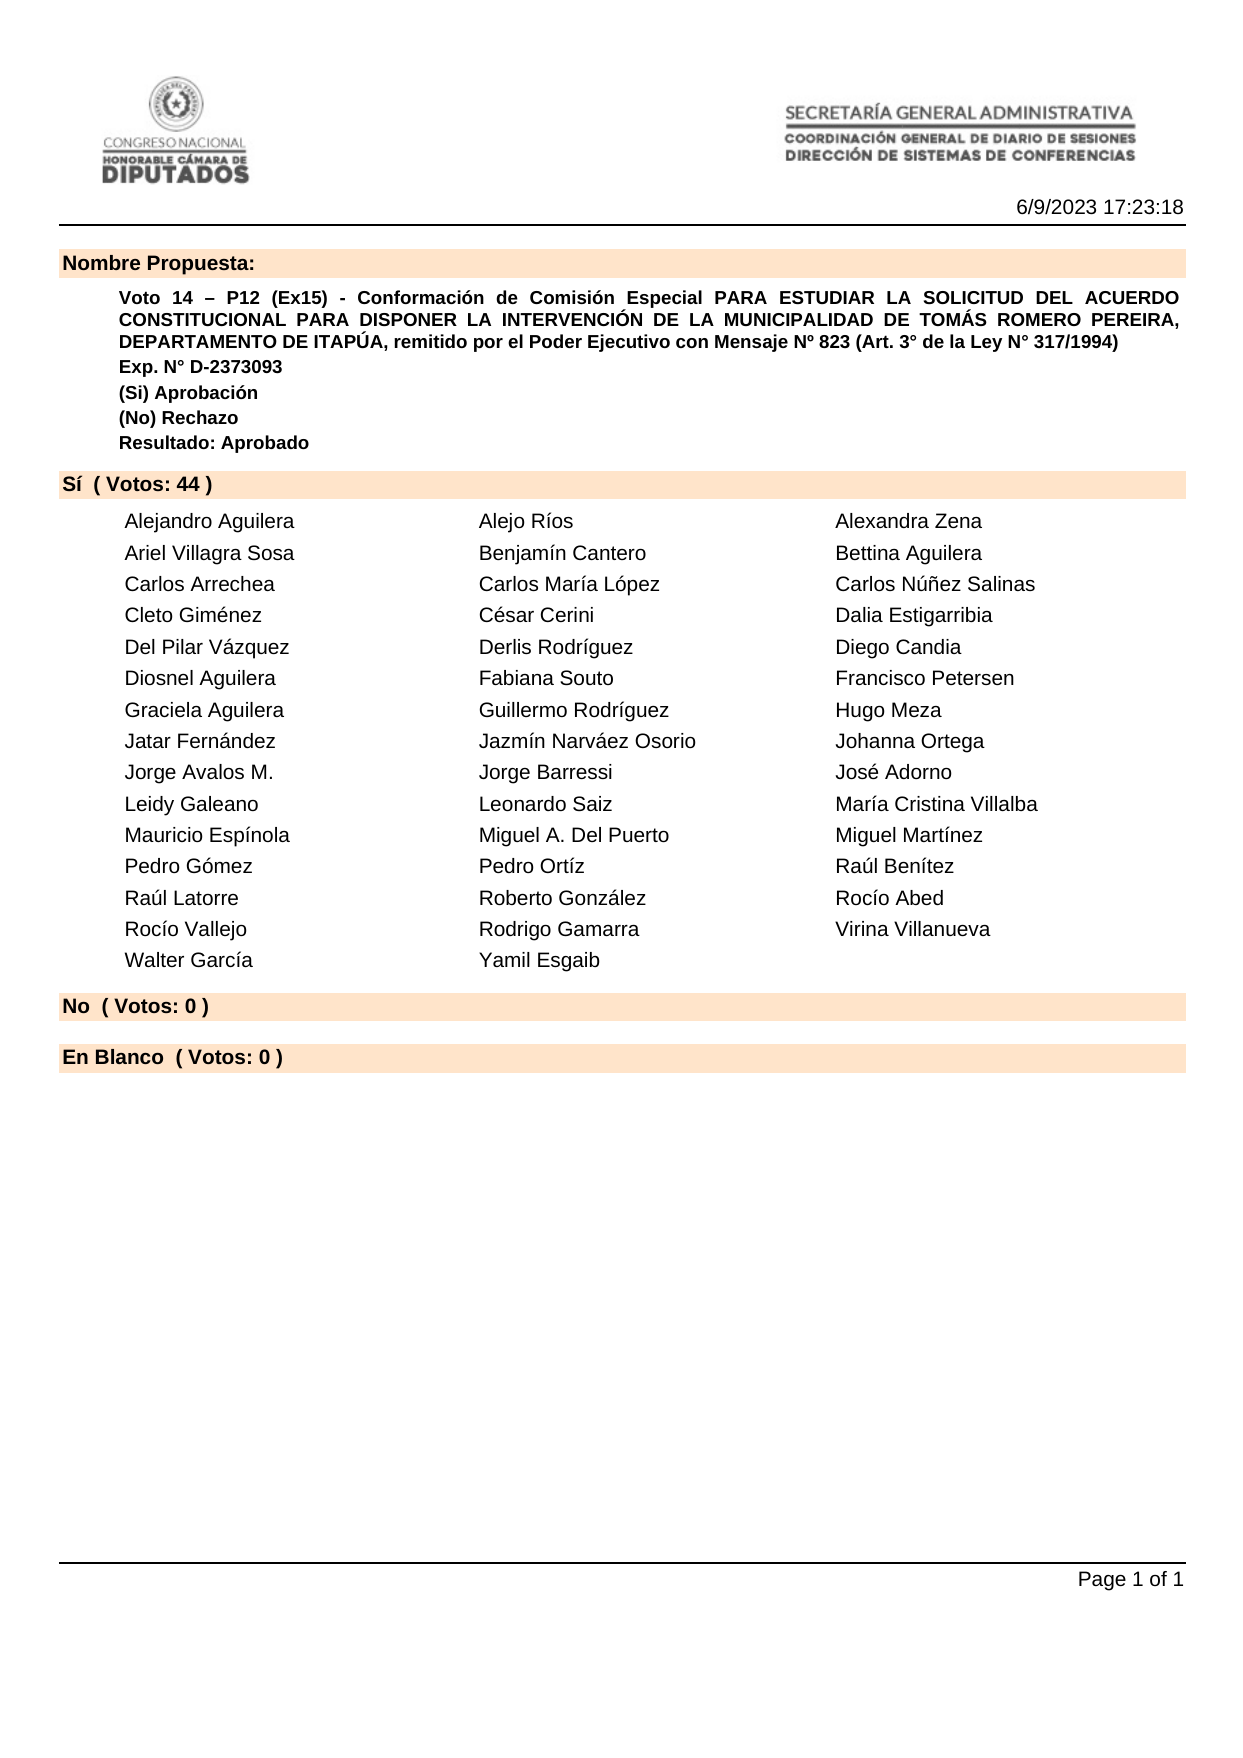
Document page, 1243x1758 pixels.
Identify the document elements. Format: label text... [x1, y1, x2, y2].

table_header 6/9/2023 17:23:18 [651, 189, 1186, 223]
table_cell [816, 508, 832, 537]
table_cell [59, 696, 121, 725]
table_cell [816, 822, 832, 850]
table_cell [816, 916, 832, 944]
table_header [1182, 284, 1187, 454]
table_cell [1182, 454, 1187, 471]
table_cell Hugo Meza [832, 696, 1172, 725]
table_cell Rocío Vallejo [121, 916, 461, 944]
table_cell [816, 759, 832, 787]
table_cell [461, 665, 475, 693]
table_cell [461, 759, 475, 787]
table_cell [59, 228, 1186, 249]
table_cell Leonardo Saiz [475, 790, 816, 819]
table_cell [816, 947, 832, 976]
table_cell [832, 947, 1172, 976]
table_cell [59, 540, 121, 568]
table_cell No ( Votos: 0 ) [59, 993, 1186, 1021]
table_cell [59, 947, 121, 976]
table_cell Alejandro Aguilera [121, 508, 461, 537]
table_cell Alexandra Zena [832, 508, 1172, 537]
table_cell [1172, 790, 1186, 819]
table_cell Rocío Abed [832, 884, 1172, 913]
table_cell [59, 665, 121, 693]
table_header [59, 284, 116, 454]
table_cell [121, 1095, 461, 1562]
table_cell [59, 884, 121, 913]
table_cell [59, 853, 121, 882]
table_cell César Cerini [475, 602, 816, 631]
table_cell Alejo Ríos [475, 508, 816, 537]
table_cell [1172, 728, 1186, 756]
table_cell Mauricio Espínola [121, 822, 461, 850]
table_cell [1172, 853, 1186, 882]
table_cell [59, 976, 121, 993]
table_cell Carlos Núñez Salinas [832, 571, 1172, 599]
table_cell María Cristina Villalba [832, 790, 1172, 819]
table_cell En Blanco ( Votos: 0 ) [59, 1044, 1186, 1073]
table_cell [832, 1095, 1172, 1562]
table_cell [816, 602, 832, 631]
table_cell [816, 728, 832, 756]
table_cell [816, 696, 832, 725]
table_cell [461, 976, 475, 993]
table_cell [816, 634, 832, 662]
table_cell Diego Candia [832, 634, 1172, 662]
table_cell [1172, 884, 1186, 913]
table_cell [816, 790, 832, 819]
table_cell [116, 454, 1182, 471]
table_cell Rodrigo Gamarra [475, 916, 816, 944]
table_cell [1172, 916, 1186, 944]
table_cell [59, 1095, 121, 1562]
table_cell [461, 634, 475, 662]
table_cell [1172, 696, 1186, 725]
table_cell Jorge Avalos M. [121, 759, 461, 787]
table_cell [816, 976, 832, 993]
table_cell [461, 508, 475, 537]
table_cell [59, 571, 121, 599]
table_cell [816, 665, 832, 693]
table_cell [1172, 947, 1186, 976]
table_cell Del Pilar Vázquez [121, 634, 461, 662]
table_cell [59, 916, 121, 944]
picture [58, 75, 1181, 190]
table_cell [816, 853, 832, 882]
table_cell [475, 1095, 816, 1562]
table_cell [832, 976, 1172, 993]
table_cell [59, 508, 121, 537]
table_cell [461, 696, 475, 725]
table_cell [461, 884, 475, 913]
table_cell Page 1 of 1 [828, 1566, 1186, 1600]
table_cell [475, 976, 816, 993]
table_cell [59, 602, 121, 631]
table_cell [1172, 571, 1186, 599]
table_cell [816, 884, 832, 913]
table_cell [59, 1073, 1186, 1095]
table_cell [121, 976, 461, 993]
table_cell Jatar Fernández [121, 728, 461, 756]
table_cell Derlis Rodríguez [475, 634, 816, 662]
table_cell [461, 822, 475, 850]
table_cell [816, 1095, 832, 1562]
table_cell [59, 759, 121, 787]
table_cell [59, 454, 116, 471]
table_cell Diosnel Aguilera [121, 665, 461, 693]
table_cell Francisco Petersen [832, 665, 1172, 693]
table_cell [1172, 634, 1186, 662]
table_cell Carlos María López [475, 571, 816, 599]
table_cell Cleto Giménez [121, 602, 461, 631]
table_cell [59, 278, 1186, 283]
table_cell Yamil Esgaib [475, 947, 816, 976]
table_cell [59, 634, 121, 662]
table_cell Leidy Galeano [121, 790, 461, 819]
table_cell [1172, 759, 1186, 787]
table_cell Miguel A. Del Puerto [475, 822, 816, 850]
table_cell Raúl Benítez [832, 853, 1172, 882]
table_cell Carlos Arrechea [121, 571, 461, 599]
table_cell Graciela Aguilera [121, 696, 461, 725]
table_cell José Adorno [832, 759, 1172, 787]
table_cell [816, 540, 832, 568]
table_cell [461, 916, 475, 944]
table_cell Benjamín Cantero [475, 540, 816, 568]
table_cell Jazmín Narváez Osorio [475, 728, 816, 756]
table_cell [461, 540, 475, 568]
table_cell Miguel Martínez [832, 822, 1172, 850]
table_cell [1172, 508, 1186, 537]
table_cell [461, 947, 475, 976]
table_cell [1172, 1095, 1186, 1562]
table_cell [59, 1566, 827, 1600]
table_cell [59, 822, 121, 850]
table_cell [816, 571, 832, 599]
table_cell Walter García [121, 947, 461, 976]
table_cell [1172, 540, 1186, 568]
table_cell [59, 500, 1186, 508]
table_cell [461, 790, 475, 819]
table_cell [461, 728, 475, 756]
table_cell Jorge Barressi [475, 759, 816, 787]
table_cell Nombre Propuesta: [59, 249, 1186, 278]
table_cell [1172, 602, 1186, 631]
table_cell Fabiana Souto [475, 665, 816, 693]
table_cell [461, 602, 475, 631]
table_cell Pedro Ortíz [475, 853, 816, 882]
table_cell [461, 853, 475, 882]
table_cell [1172, 665, 1186, 693]
table_cell Roberto González [475, 884, 816, 913]
table_cell Dalia Estigarribia [832, 602, 1172, 631]
table_header [59, 190, 651, 223]
table_cell Raúl Latorre [121, 884, 461, 913]
table_cell Ariel Villagra Sosa [121, 540, 461, 568]
table_cell [461, 1095, 475, 1562]
table_cell [59, 1021, 1186, 1044]
table_cell [1172, 976, 1186, 993]
table_header Sí ( Votos: 44 ) [59, 471, 1186, 499]
table_cell Guillermo Rodríguez [475, 696, 816, 725]
table_cell Pedro Gómez [121, 853, 461, 882]
table_cell [59, 790, 121, 819]
table_cell Bettina Aguilera [832, 540, 1172, 568]
table_cell [1172, 822, 1186, 850]
table_cell Virina Villanueva [832, 916, 1172, 944]
table_cell [59, 728, 121, 756]
table_cell Johanna Ortega [832, 728, 1172, 756]
table_header Voto 14 – P12 (Ex15) - Conformación de Comisión Especial PARA ESTUDIAR LA SOLICITUD DEL ACUERDO CONSTITUCIONAL PARA DISPONER LA INTERVENCIÓN DE LA MUNICIPALIDAD DE TOMÁS ROMERO PEREIRA, DEPARTAMENTO DE ITAPÚA, remitido por el Poder Ejecutivo con Mensaje Nº 823 (Art. 3° de la Ley N° 317/1994) Exp. N° D-2373093 (Si) Aprobación (No) Rechazo Resultado: Aprobado [116, 284, 1182, 454]
table_cell [461, 571, 475, 599]
